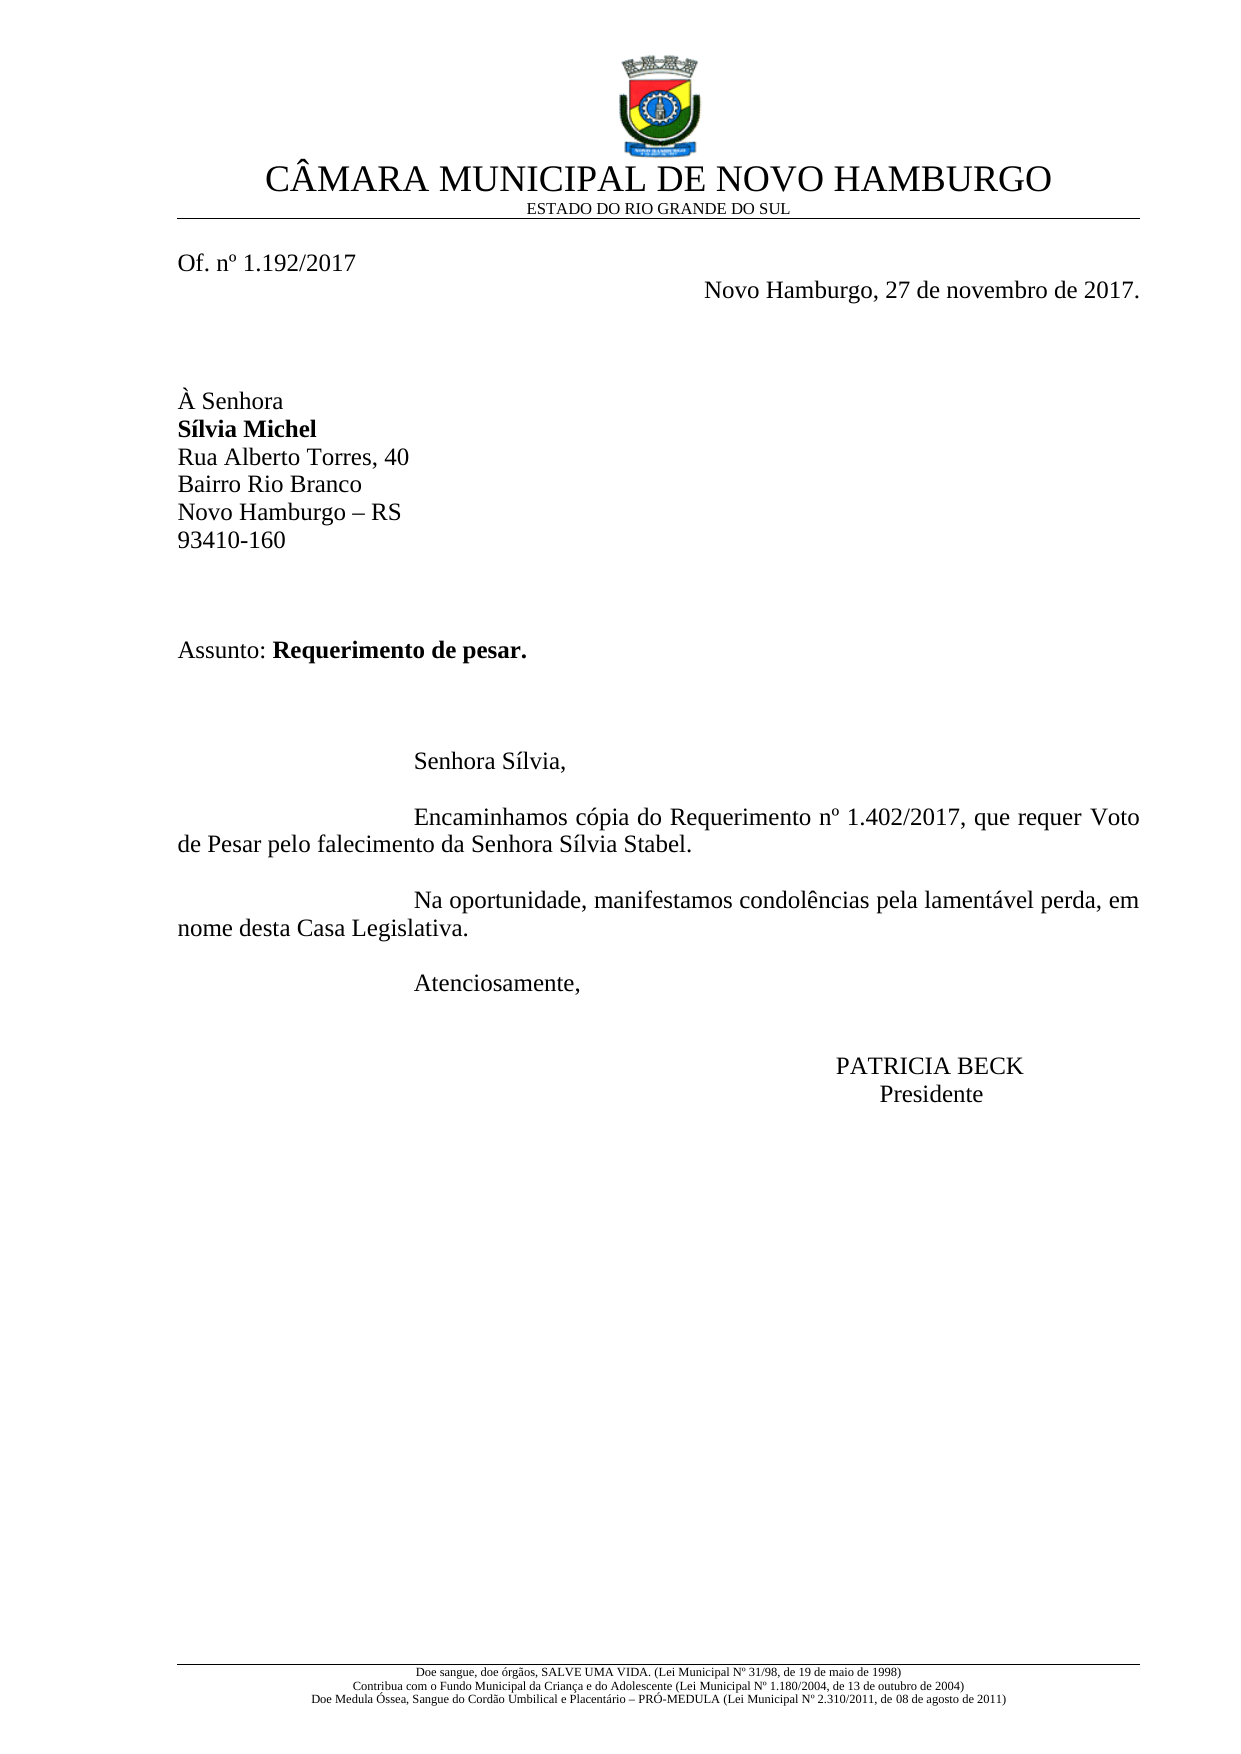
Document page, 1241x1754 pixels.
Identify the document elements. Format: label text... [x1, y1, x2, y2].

text Sílvia Michel [177, 415, 1140, 443]
text Atenciosamente, [177, 969, 1140, 997]
text 93410-160 [177, 526, 1140, 553]
text Rua Alberto Torres, 40 [177, 443, 1140, 470]
text Assunto: Requerimento de pesar. [177, 637, 1140, 664]
text Novo Hamburgo – RS [177, 498, 1140, 526]
text Encaminhamos cópia do Requerimento nº 1.402/2017, que requer Voto de Pesar pelo falecimento da Senhora Sílvia Stabel. [177, 803, 1140, 858]
text Novo Hamburgo, 27 de novembro de 2017. [177, 276, 1140, 304]
picture [612, 47, 705, 163]
text PATRICIA BECK [179, 1052, 1140, 1080]
text Senhora Sílvia, [177, 747, 1140, 775]
text Bairro Rio Branco [177, 470, 1140, 498]
text À Senhora [177, 387, 1140, 415]
text Of. nº 1.192/2017 [177, 249, 1140, 276]
text Presidente [179, 1080, 1140, 1108]
text Na oportunidade, manifestamos condolências pela lamentável perda, em nome desta Casa Legislativa. [177, 886, 1140, 941]
